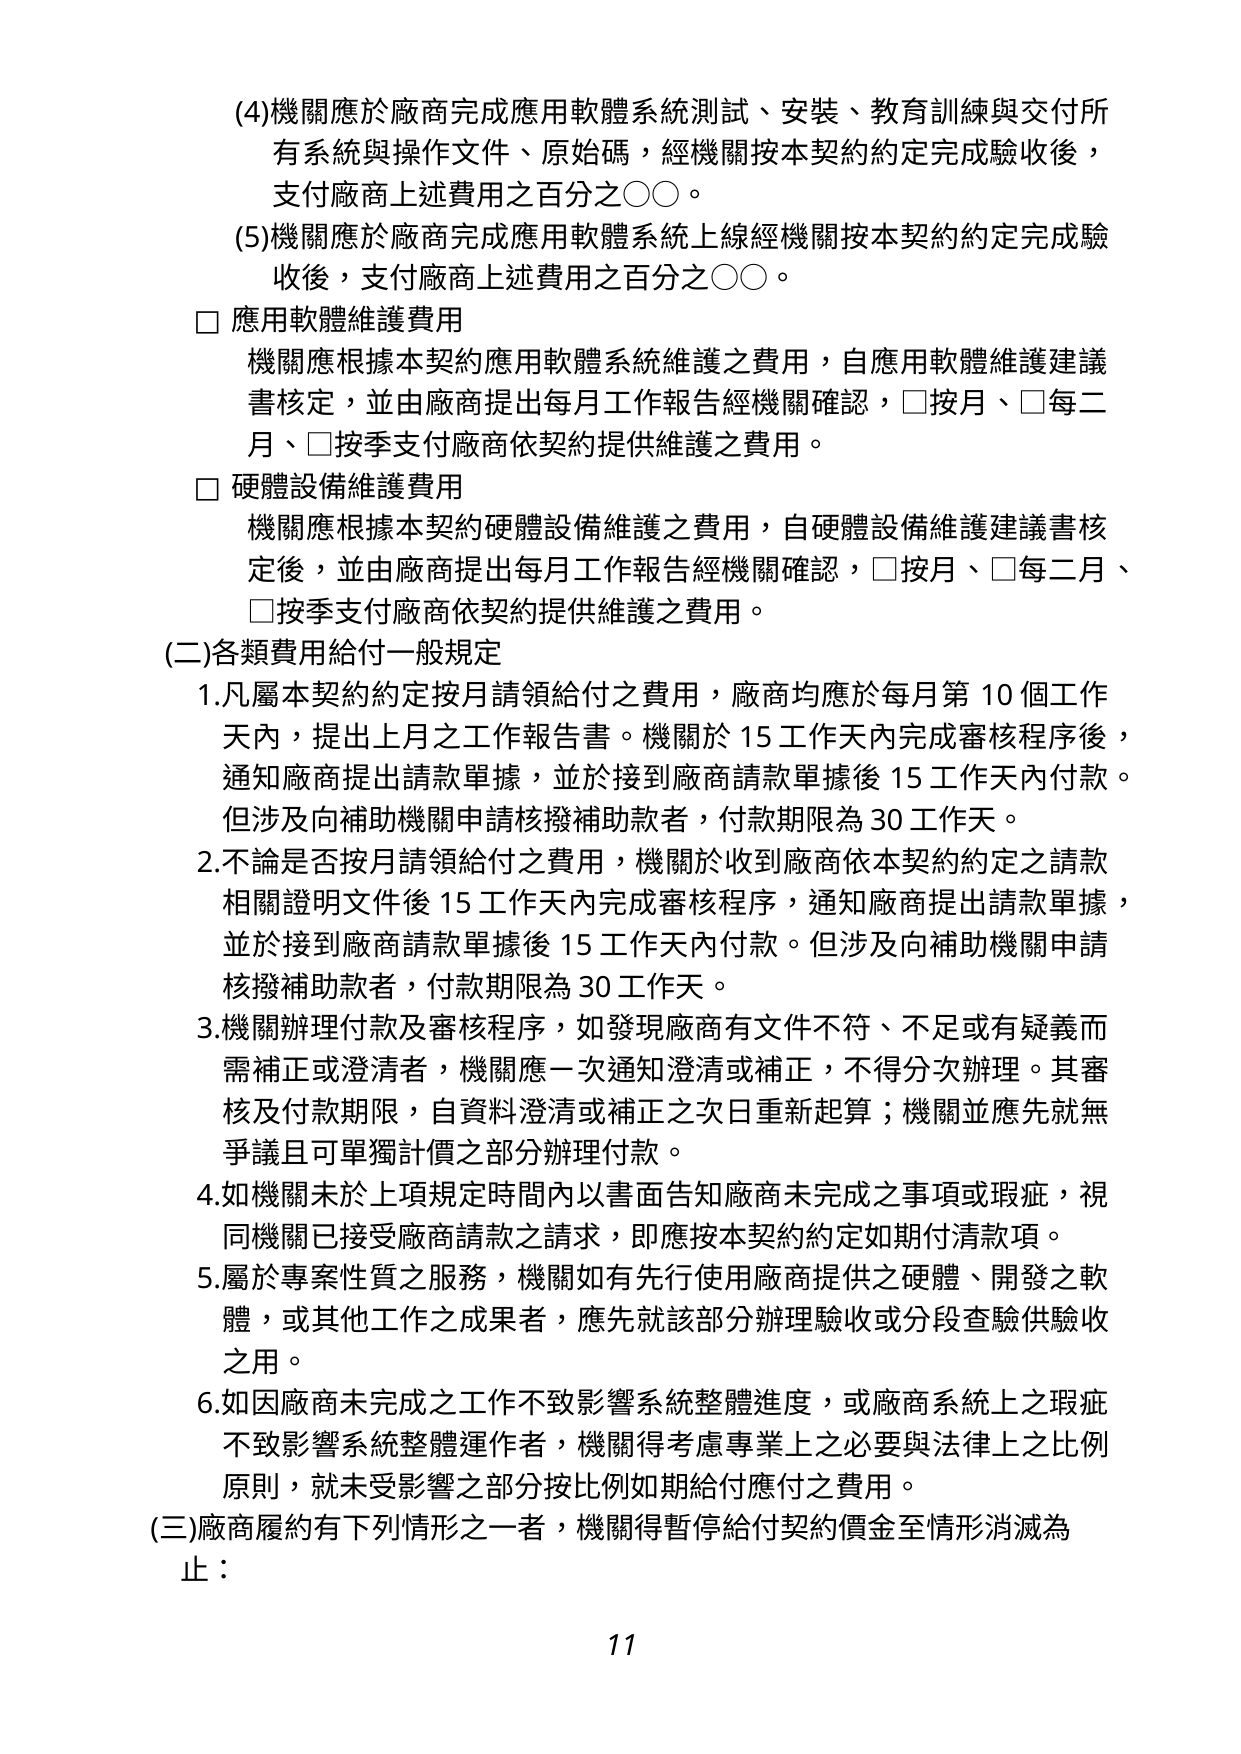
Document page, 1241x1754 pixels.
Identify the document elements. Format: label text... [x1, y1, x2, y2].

list 硬體設備維護費用 [193, 464, 1109, 505]
text 3.機關辦理付款及審核程序，如發現廠商有文件不符、不足或有疑義而需補正或澄清者，機關應ㄧ次通知澄清或補正，不得分次辦理。其審核及付款期限，自資料澄清或補正之次日重新起算；機關並應先就無爭議且可單獨計價之部分辦理付款。 [196, 1005, 1109, 1172]
text (三)廠商履約有下列情形之一者，機關得暫停給付契約價金至情形消滅為 [135, 1505, 1109, 1547]
text 止： [135, 1547, 1109, 1589]
text (4)機關應於廠商完成應用軟體系統測試、安裝、教育訓練與交付所有系統與操作文件、原始碼，經機關按本契約約定完成驗收後，支付廠商上述費用之百分之○○。 [235, 89, 1109, 214]
text 4.如機關未於上項規定時間內以書面告知廠商未完成之事項或瑕疵，視同機關已接受廠商請款之請求，即應按本契約約定如期付清款項。 [196, 1172, 1109, 1255]
list 應用軟體維護費用 [193, 297, 1109, 339]
text 1.凡屬本契約約定按月請領給付之費用，廠商均應於每月第10個工作天內，提出上月之工作報告書。機關於15工作天內完成審核程序後，通知廠商提出請款單據，並於接到廠商請款單據後15工作天內付款。但涉及向補助機關申請核撥補助款者，付款期限為30工作天。 [196, 672, 1109, 839]
text 機關應根據本契約硬體設備維護之費用，自硬體設備維護建議書核定後，並由廠商提出每月工作報告經機關確認，□按月、□每二月、□按季支付廠商依契約提供維護之費用。 [247, 505, 1109, 630]
text (5)機關應於廠商完成應用軟體系統上線經機關按本契約約定完成驗收後，支付廠商上述費用之百分之○○。 [235, 214, 1109, 297]
text 機關應根據本契約應用軟體系統維護之費用，自應用軟體維護建議書核定，並由廠商提出每月工作報告經機關確認，□按月、□每二月、□按季支付廠商依契約提供維護之費用。 [247, 339, 1109, 464]
text 6.如因廠商未完成之工作不致影響系統整體進度，或廠商系統上之瑕疵不致影響系統整體運作者，機關得考慮專業上之必要與法律上之比例原則，就未受影響之部分按比例如期給付應付之費用。 [196, 1380, 1109, 1505]
text (二)各類費用給付一般規定 [164, 630, 1109, 672]
text 2.不論是否按月請領給付之費用，機關於收到廠商依本契約約定之請款相關證明文件後15工作天內完成審核程序，通知廠商提出請款單據，並於接到廠商請款單據後15工作天內付款。但涉及向補助機關申請核撥補助款者，付款期限為30工作天。 [196, 839, 1109, 1005]
text 5.屬於專案性質之服務，機關如有先行使用廠商提供之硬體、開發之軟體，或其他工作之成果者，應先就該部分辦理驗收或分段查驗供驗收之用。 [196, 1255, 1109, 1380]
